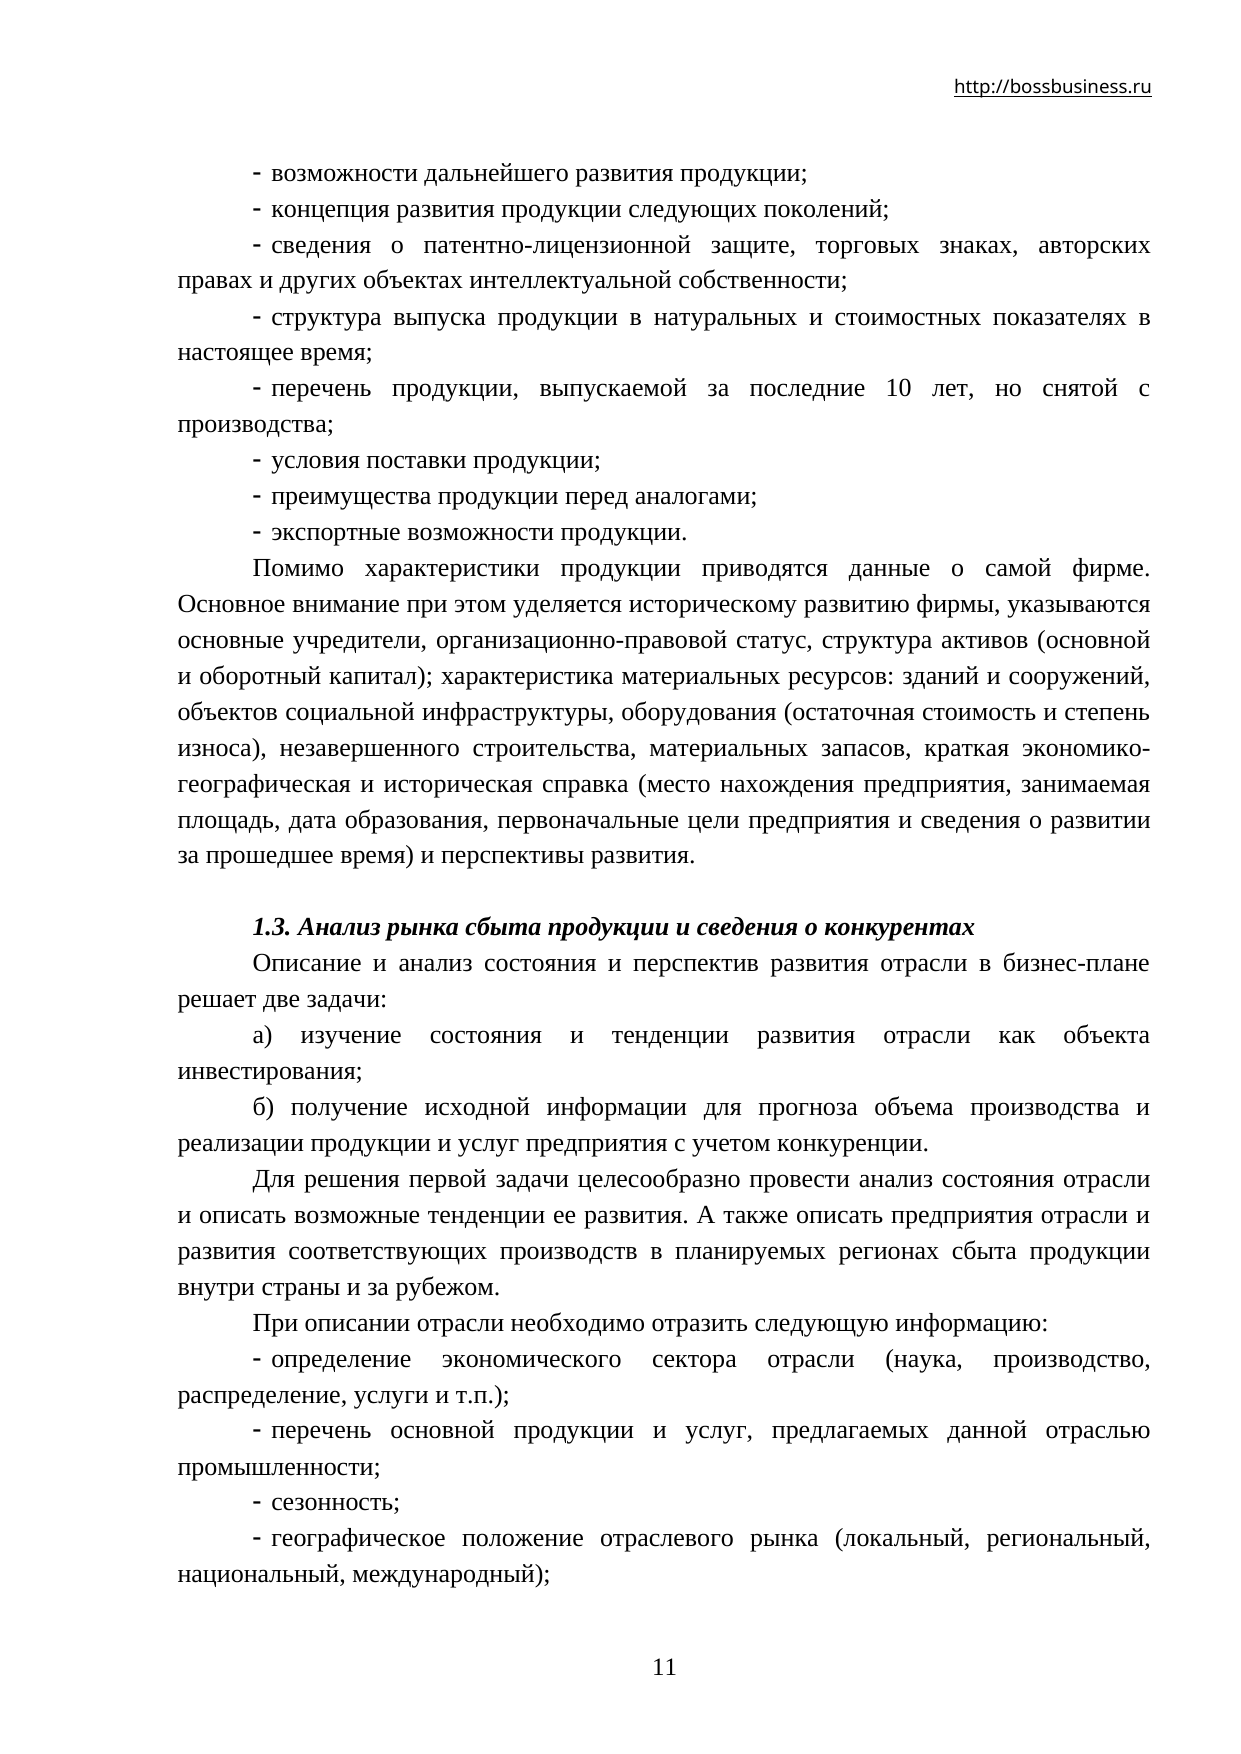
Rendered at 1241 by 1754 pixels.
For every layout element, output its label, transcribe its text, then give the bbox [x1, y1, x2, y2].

list сезонность; [177, 1486, 1152, 1516]
text При описании отрасли необходимо отразить следующую информацию: [177, 1307, 1152, 1337]
text Для решения первой задачи целесообразно провести анализ состояния отрасли и описать возможные тенденции ее развития. А также описать предприятия отрасли и развития соответствующих производств в планируемых регионах сбыта продукции внутри страны и за рубежом. [177, 1163, 1152, 1301]
list возможности дальнейшего развития продукции; [177, 157, 1152, 187]
list структура выпуска продукции в натуральных и стоимостных показателях в настоящее время; [177, 301, 1152, 366]
text 1.3. Анализ рынка сбыта продукции и сведения о конкурентах [177, 911, 1152, 941]
list условия поставки продукции; [177, 444, 1152, 474]
list экспортные возможности продукции. [177, 516, 1152, 546]
list перечень основной продукции и услуг, предлагаемых данной отраслью промышленности; [177, 1414, 1152, 1481]
list концепция развития продукции следующих поколений; [177, 193, 1152, 223]
list определение экономического сектора отрасли (наука, производство, распределение, услуги и т.п.); [177, 1343, 1152, 1409]
list преимущества продукции перед аналогами; [177, 480, 1152, 510]
list географическое положение отраслевого рынка (локальный, региональный, национальный, международный); [177, 1522, 1152, 1588]
text б) получение исходной информации для прогноза объема производства и реализации продукции и услуг предприятия с учетом конкуренции. [177, 1091, 1152, 1157]
list перечень продукции, выпускаемой за последние 10 лет, но снятой с производства; [177, 372, 1152, 438]
text Описание и анализ состояния и перспектив развития отрасли в бизнес-плане решает две задачи: [177, 947, 1152, 1013]
text Помимо характеристики продукции приводятся данные о самой фирме. Основное внимание при этом уделяется историческому развитию фирмы, указываются основные учредители, организационно-правовой статус, структура активов (основной и оборотный капитал); характеристика материальных ресурсов: зданий и сооружений, объектов социальной инфраструктуры, оборудования (остаточная стоимость и степень износа), незавершенного строительства, материальных запасов, краткая экономико-географическая и историческая справка (место нахождения предприятия, занимаемая площадь, дата образования, первоначальные цели предприятия и сведения о развитии за прошедшее время) и перспективы развития. [177, 552, 1152, 869]
text а) изучение состояния и тенденции развития отрасли как объекта инвестирования; [177, 1019, 1152, 1085]
list сведения о патентно-лицензионной защите, торговых знаках, авторских правах и других объектах интеллектуальной собственности; [177, 229, 1152, 294]
